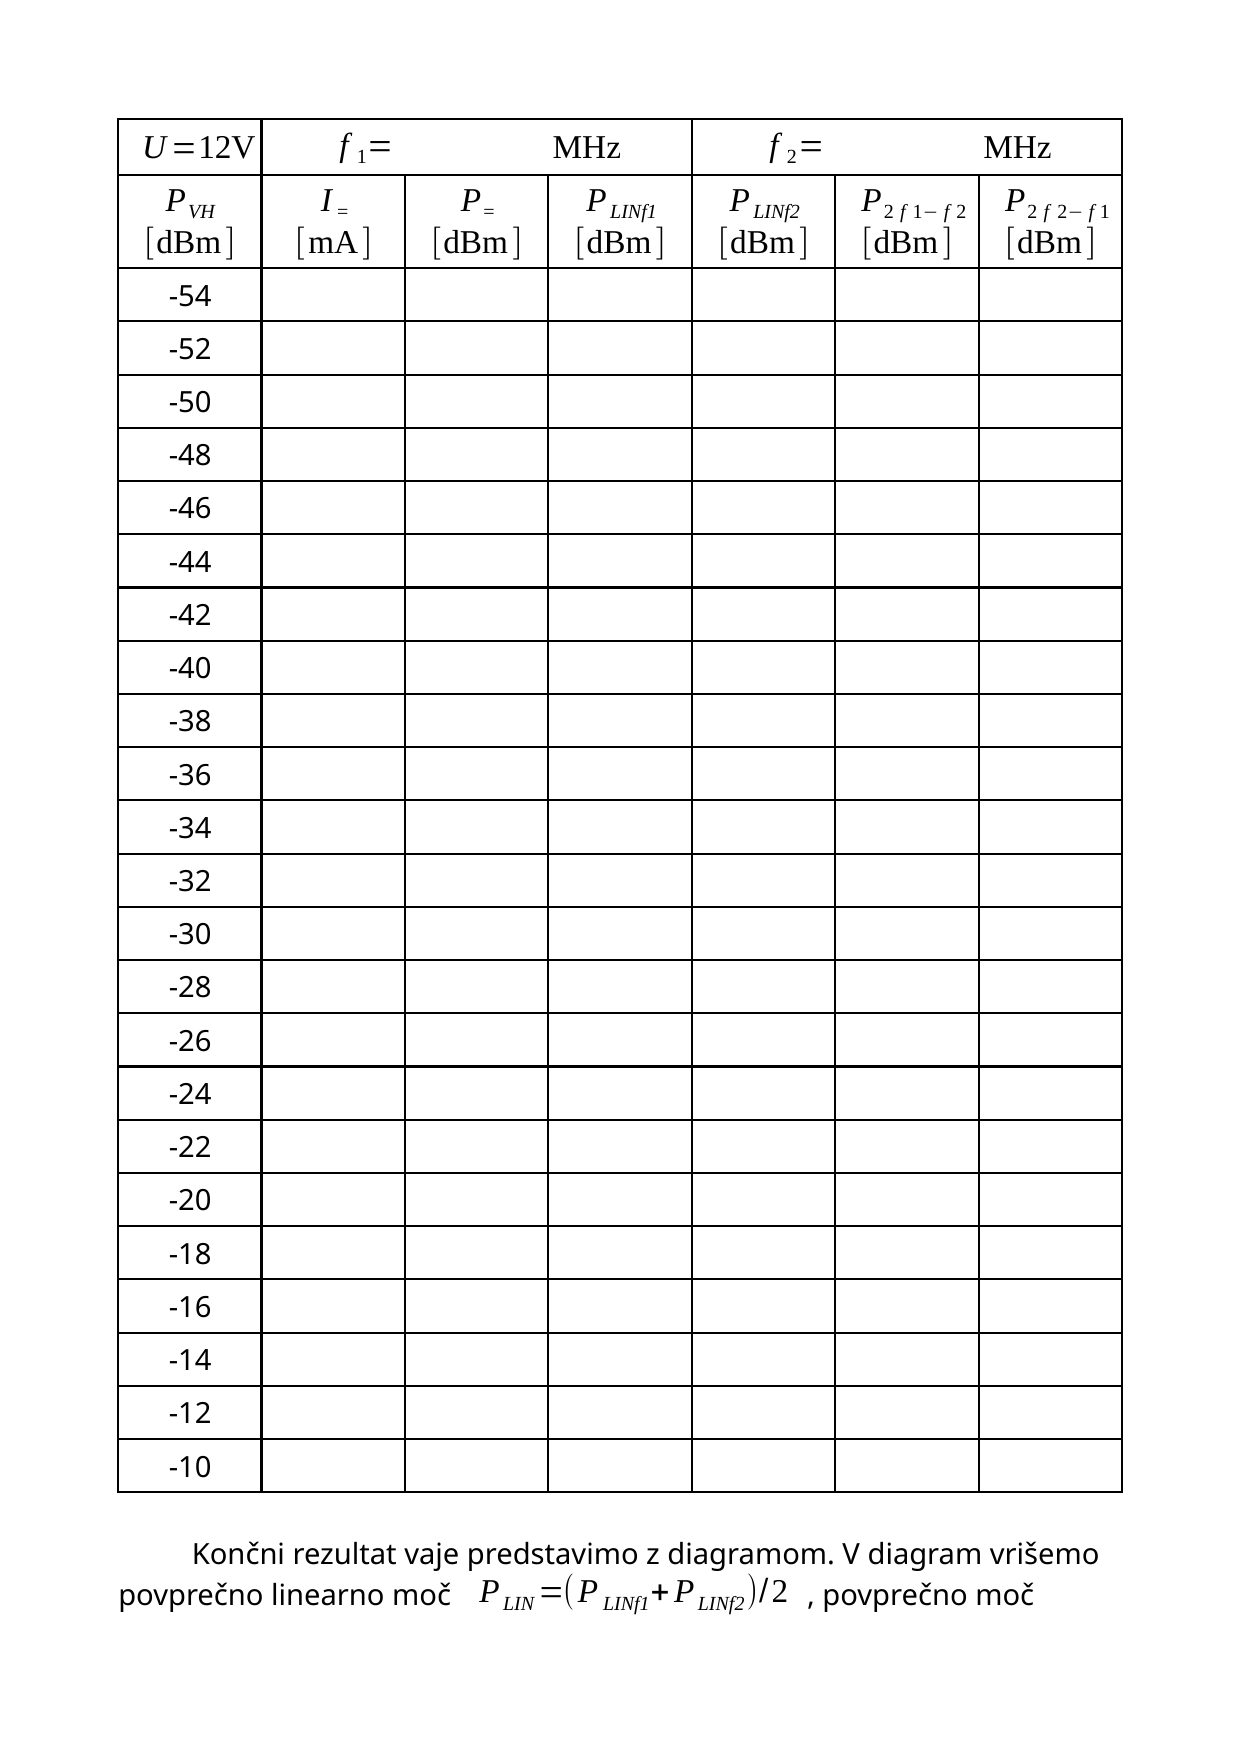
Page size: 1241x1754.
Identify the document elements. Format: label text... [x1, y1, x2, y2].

table_cell [549, 1440, 691, 1491]
table_cell [549, 1387, 691, 1438]
table_cell [549, 322, 691, 373]
table_cell [836, 176, 978, 267]
table_cell [263, 748, 404, 799]
table_cell [980, 1068, 1121, 1119]
table_cell [549, 1280, 691, 1332]
table_cell [263, 1334, 404, 1385]
table_cell [263, 855, 404, 906]
table_cell [406, 961, 547, 1012]
table_cell [980, 908, 1121, 959]
table_cell -46 [119, 482, 260, 533]
table_cell [406, 908, 547, 959]
table_cell [549, 429, 691, 480]
table_cell [980, 589, 1121, 639]
table_cell [980, 1387, 1121, 1438]
table_cell [406, 1387, 547, 1438]
table_header [119, 120, 260, 173]
table_cell [836, 1227, 978, 1278]
table_header [693, 120, 1121, 173]
table_cell [693, 961, 834, 1012]
table_cell [980, 1334, 1121, 1385]
table_cell [549, 801, 691, 852]
table_cell [549, 961, 691, 1012]
table_cell [263, 801, 404, 852]
table_cell [263, 176, 404, 267]
table_cell [980, 269, 1121, 320]
table_cell -36 [119, 748, 260, 799]
table_cell [406, 855, 547, 906]
table_cell [263, 695, 404, 746]
table_cell -22 [119, 1121, 260, 1172]
table_cell [119, 176, 260, 267]
table_cell [693, 1014, 834, 1065]
table_cell -42 [119, 589, 260, 639]
table_cell [980, 695, 1121, 746]
table_cell [980, 642, 1121, 693]
table_cell [836, 801, 978, 852]
table_cell [836, 269, 978, 320]
table_cell [406, 1440, 547, 1491]
table_cell [263, 1068, 404, 1119]
table_cell [980, 376, 1121, 427]
table_cell [263, 1387, 404, 1438]
table_cell [980, 429, 1121, 480]
table_cell [836, 322, 978, 373]
table_cell [836, 1068, 978, 1119]
table_cell [549, 1227, 691, 1278]
table_cell [693, 1387, 834, 1438]
table_cell [549, 1121, 691, 1172]
table_cell [406, 269, 547, 320]
table_cell [549, 748, 691, 799]
table_cell [980, 748, 1121, 799]
table_cell [836, 1280, 978, 1332]
table_cell [549, 855, 691, 906]
table_cell -14 [119, 1334, 260, 1385]
table_cell [693, 1068, 834, 1119]
table_cell [549, 1014, 691, 1065]
table_cell -34 [119, 801, 260, 852]
table_cell [549, 376, 691, 427]
table_cell [263, 1440, 404, 1491]
table_cell [693, 748, 834, 799]
table_cell [980, 535, 1121, 586]
table_cell [263, 429, 404, 480]
table_cell [836, 429, 978, 480]
table_cell [980, 961, 1121, 1012]
table_cell -40 [119, 642, 260, 693]
table_cell [980, 1014, 1121, 1065]
table_cell [406, 1280, 547, 1332]
table_cell [263, 535, 404, 586]
table_cell [693, 1174, 834, 1225]
table_cell [693, 908, 834, 959]
table_cell [263, 642, 404, 693]
table_cell [693, 482, 834, 533]
table_cell -10 [119, 1440, 260, 1491]
table_cell [549, 269, 691, 320]
table_cell [549, 1334, 691, 1385]
table_cell [836, 1440, 978, 1491]
table_cell -26 [119, 1014, 260, 1065]
table_cell [406, 1014, 547, 1065]
table_cell [836, 482, 978, 533]
table_cell [836, 535, 978, 586]
table_cell -20 [119, 1174, 260, 1225]
table_cell [693, 376, 834, 427]
table_cell [406, 801, 547, 852]
table_cell [263, 376, 404, 427]
table_cell [406, 176, 547, 267]
table_cell [693, 1334, 834, 1385]
table_cell [406, 748, 547, 799]
table_cell -16 [119, 1280, 260, 1332]
table_cell [836, 1121, 978, 1172]
table_cell [836, 1387, 978, 1438]
table_cell [693, 801, 834, 852]
table_cell [263, 1121, 404, 1172]
text Končni rezultat vaje predstavimo z diagramom. V diagram vrišemo povprečno linearno moč , povprečno moč intermodulacijskih produktov ter porabo enosmerne moči . Vse tri moči rišemo v isti skali v . Končno skušamo določiti moč presečne točke iz krivulj za in v bližini : [118, 1533, 1122, 1614]
table_cell [836, 589, 978, 639]
table_cell [549, 1068, 691, 1119]
table_cell [406, 1068, 547, 1119]
table_cell [836, 1174, 978, 1225]
table_cell [980, 1121, 1121, 1172]
table_cell [406, 322, 547, 373]
table_cell [406, 429, 547, 480]
table_cell [836, 748, 978, 799]
table_cell [406, 535, 547, 586]
table_cell [836, 1014, 978, 1065]
table_cell [406, 642, 547, 693]
table_cell [980, 322, 1121, 373]
table_cell [263, 269, 404, 320]
table_cell [980, 801, 1121, 852]
table_cell [693, 695, 834, 746]
table_cell [406, 1227, 547, 1278]
table_cell [549, 482, 691, 533]
table_cell [693, 1280, 834, 1332]
table_cell [406, 1174, 547, 1225]
table_cell -48 [119, 429, 260, 480]
table_cell -52 [119, 322, 260, 373]
table_cell -54 [119, 269, 260, 320]
table_header [263, 120, 691, 173]
table_cell [406, 589, 547, 639]
table_cell [549, 695, 691, 746]
table_cell [836, 908, 978, 959]
table_cell [549, 642, 691, 693]
table_cell [549, 535, 691, 586]
table_cell [693, 589, 834, 639]
table_cell [980, 482, 1121, 533]
table_cell -28 [119, 961, 260, 1012]
table_cell [549, 908, 691, 959]
table_cell -44 [119, 535, 260, 586]
table_cell -12 [119, 1387, 260, 1438]
table_cell [549, 589, 691, 639]
table_cell [263, 961, 404, 1012]
table_cell -30 [119, 908, 260, 959]
table_cell [980, 1227, 1121, 1278]
table_cell [406, 1334, 547, 1385]
table_cell [836, 1334, 978, 1385]
table_cell [263, 1014, 404, 1065]
table_cell [406, 376, 547, 427]
table_cell [693, 1121, 834, 1172]
table_cell [693, 1440, 834, 1491]
table_cell [549, 176, 691, 267]
table_cell [693, 642, 834, 693]
table_cell [263, 1174, 404, 1225]
table_cell [980, 176, 1121, 267]
table_cell [406, 695, 547, 746]
table_cell [980, 1174, 1121, 1225]
table_cell [693, 322, 834, 373]
table_cell [693, 269, 834, 320]
table_cell -50 [119, 376, 260, 427]
table_cell [406, 1121, 547, 1172]
table_cell [980, 855, 1121, 906]
table_cell [693, 176, 834, 267]
table_cell [980, 1280, 1121, 1332]
table_cell [406, 482, 547, 533]
table_cell [263, 482, 404, 533]
table_cell [836, 695, 978, 746]
table_cell [693, 855, 834, 906]
table_cell [263, 589, 404, 639]
table_cell [693, 1227, 834, 1278]
table_cell -24 [119, 1068, 260, 1119]
table_cell [693, 429, 834, 480]
table_cell -38 [119, 695, 260, 746]
table_cell [263, 908, 404, 959]
table_cell -18 [119, 1227, 260, 1278]
table_cell [549, 1174, 691, 1225]
table_cell [263, 1280, 404, 1332]
table_cell [980, 1440, 1121, 1491]
table_cell [836, 376, 978, 427]
table_cell -32 [119, 855, 260, 906]
table_cell [263, 1227, 404, 1278]
table_cell [836, 855, 978, 906]
table_cell [836, 642, 978, 693]
table_cell [693, 535, 834, 586]
table_cell [263, 322, 404, 373]
table_cell [836, 961, 978, 1012]
